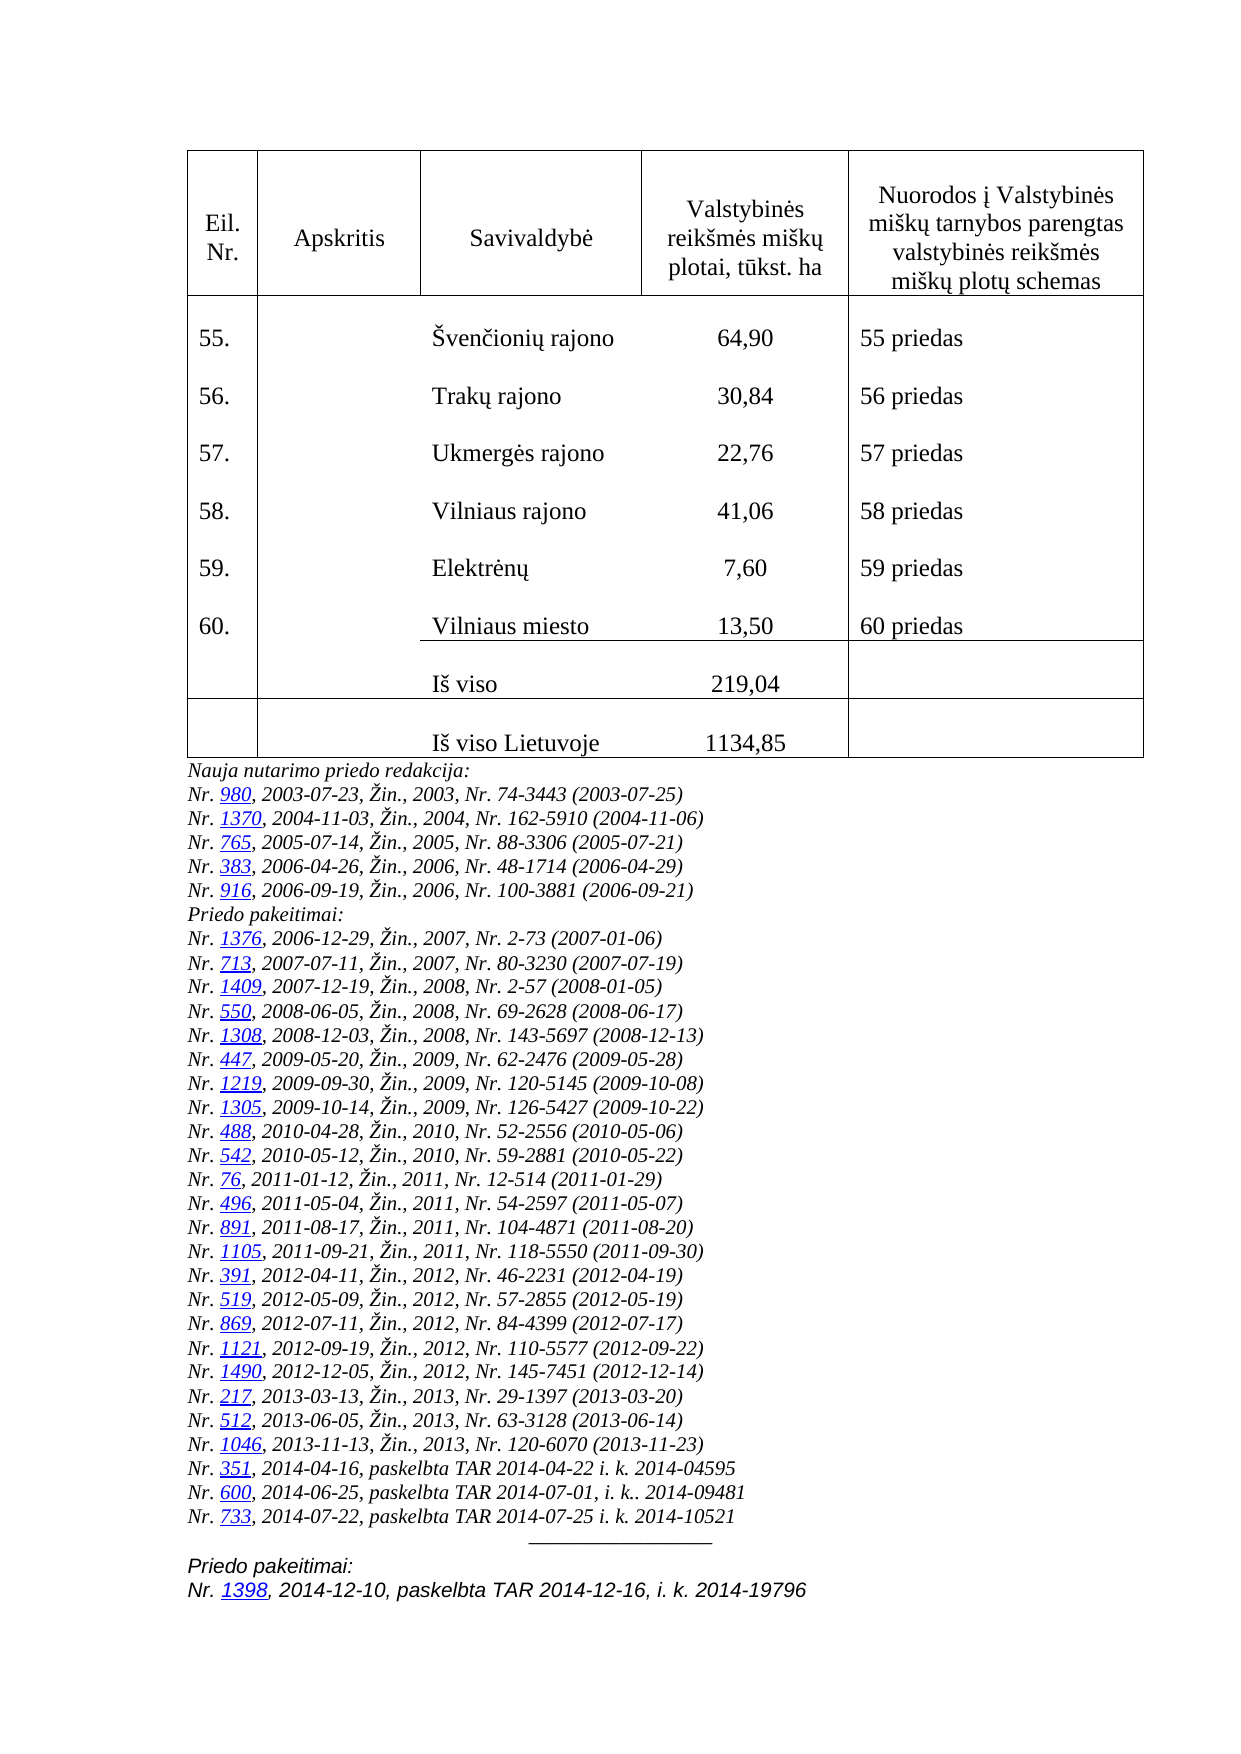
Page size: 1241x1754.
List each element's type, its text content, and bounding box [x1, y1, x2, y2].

table_cell [849, 699, 1143, 757]
text Nr. 1409, 2007-12-19, Žin., 2008, Nr. 2-57 (2008-01-05) [187, 974, 1053, 998]
text Nr. 891, 2011-08-17, Žin., 2011, Nr. 104-4871 (2011-08-20) [187, 1215, 1053, 1239]
text Nr. 217, 2013-03-13, Žin., 2013, Nr. 29-1397 (2013-03-20) [187, 1383, 1053, 1408]
text –––––––––––––––– [187, 1528, 1053, 1554]
table_cell [258, 352, 420, 410]
text Nr. 1121, 2012-09-19, Žin., 2012, Nr. 110-5577 (2012-09-22) [187, 1335, 1053, 1359]
table_header Eil. Nr. [188, 151, 257, 295]
table_cell [258, 640, 420, 698]
text Nr. 1376, 2006-12-29, Žin., 2007, Nr. 2-73 (2007-01-06) [187, 926, 1053, 950]
text Nr. 351, 2014-04-16, paskelbta TAR 2014-04-22 i. k. 2014-04595 [187, 1456, 1053, 1480]
table_cell 13,50 [642, 582, 848, 640]
text Nr. 542, 2010-05-12, Žin., 2010, Nr. 59-2881 (2010-05-22) [187, 1143, 1053, 1167]
table_cell Vilniaus miesto [420, 582, 642, 640]
table_cell 7,60 [642, 525, 848, 582]
table_cell Ukmergės rajono [420, 410, 642, 467]
table_cell 60. [188, 582, 257, 640]
text Nr. 1046, 2013-11-13, Žin., 2013, Nr. 120-6070 (2013-11-23) [187, 1432, 1053, 1456]
table_cell 57 priedas [849, 410, 1143, 467]
text Nr. 512, 2013-06-05, Žin., 2013, Nr. 63-3128 (2013-06-14) [187, 1408, 1053, 1432]
table_cell [258, 699, 420, 757]
table_cell 56. [188, 352, 257, 410]
table_cell [258, 525, 420, 582]
table_cell [258, 582, 420, 640]
text Nr. 980, 2003-07-23, Žin., 2003, Nr. 74-3443 (2003-07-25) [187, 782, 1053, 806]
text Nr. 713, 2007-07-11, Žin., 2007, Nr. 80-3230 (2007-07-19) [187, 950, 1053, 974]
table_cell 58 priedas [849, 467, 1143, 525]
text Nr. 550, 2008-06-05, Žin., 2008, Nr. 69-2628 (2008-06-17) [187, 998, 1053, 1023]
table_header Valstybinės reikšmės miškų plotai, tūkst. ha [642, 151, 848, 295]
text Nr. 733, 2014-07-22, paskelbta TAR 2014-07-25 i. k. 2014-10521 [187, 1504, 1053, 1528]
table_cell [188, 640, 257, 698]
table_cell 56 priedas [849, 352, 1143, 410]
text Nr. 1105, 2011-09-21, Žin., 2011, Nr. 118-5550 (2011-09-30) [187, 1239, 1053, 1263]
table_header Nuorodos į Valstybinės miškų tarnybos parengtas valstybinės reikšmės miškų plotų schemas [849, 151, 1143, 295]
text Nr. 488, 2010-04-28, Žin., 2010, Nr. 52-2556 (2010-05-06) [187, 1119, 1053, 1143]
table_cell 22,76 [642, 410, 848, 467]
table_cell 64,90 [642, 296, 848, 352]
table_cell [258, 410, 420, 467]
table_cell Švenčionių rajono [420, 296, 642, 352]
text Nr. 600, 2014-06-25, paskelbta TAR 2014-07-01, i. k.. 2014-09481 [187, 1480, 1053, 1504]
text Nr. 76, 2011-01-12, Žin., 2011, Nr. 12-514 (2011-01-29) [187, 1167, 1053, 1191]
table_cell 1134,85 [642, 699, 848, 757]
text Nr. 391, 2012-04-11, Žin., 2012, Nr. 46-2231 (2012-04-19) [187, 1263, 1053, 1287]
table_cell [188, 699, 257, 757]
table_cell Vilniaus rajono [420, 467, 642, 525]
text Nr. 916, 2006-09-19, Žin., 2006, Nr. 100-3881 (2006-09-21) [187, 878, 1053, 902]
text Nr. 1219, 2009-09-30, Žin., 2009, Nr. 120-5145 (2009-10-08) [187, 1071, 1053, 1095]
table_cell Elektrėnų [420, 525, 642, 582]
table_cell [258, 467, 420, 525]
text Nr. 869, 2012-07-11, Žin., 2012, Nr. 84-4399 (2012-07-17) [187, 1311, 1053, 1335]
table_cell 60 priedas [849, 582, 1143, 640]
text Nr. 1398, 2014-12-10, paskelbta TAR 2014-12-16, i. k. 2014-19796 [187, 1578, 1053, 1602]
text Nr. 1490, 2012-12-05, Žin., 2012, Nr. 145-7451 (2012-12-14) [187, 1359, 1053, 1383]
text Nr. 1308, 2008-12-03, Žin., 2008, Nr. 143-5697 (2008-12-13) [187, 1023, 1053, 1047]
text Nauja nutarimo priedo redakcija: [187, 758, 1053, 782]
table_cell 30,84 [642, 352, 848, 410]
text Nr. 496, 2011-05-04, Žin., 2011, Nr. 54-2597 (2011-05-07) [187, 1191, 1053, 1215]
table_cell 57. [188, 410, 257, 467]
table_cell 219,04 [642, 641, 848, 698]
table_cell Iš viso [420, 641, 642, 698]
text Priedo pakeitimai: [187, 1554, 1053, 1578]
table_cell 58. [188, 467, 257, 525]
table_cell [849, 641, 1143, 698]
table_cell Trakų rajono [420, 352, 642, 410]
text Nr. 519, 2012-05-09, Žin., 2012, Nr. 57-2855 (2012-05-19) [187, 1287, 1053, 1311]
text Nr. 765, 2005-07-14, Žin., 2005, Nr. 88-3306 (2005-07-21) [187, 830, 1053, 854]
table_header Apskritis [258, 151, 420, 295]
table_cell 59 priedas [849, 525, 1143, 582]
text Nr. 383, 2006-04-26, Žin., 2006, Nr. 48-1714 (2006-04-29) [187, 854, 1053, 878]
table_cell 41,06 [642, 467, 848, 525]
text Nr. 1370, 2004-11-03, Žin., 2004, Nr. 162-5910 (2004-11-06) [187, 806, 1053, 830]
table_cell Iš viso Lietuvoje [420, 699, 642, 757]
text Priedo pakeitimai: [187, 902, 1053, 926]
table_header Savivaldybė [421, 151, 641, 295]
text Nr. 447, 2009-05-20, Žin., 2009, Nr. 62-2476 (2009-05-28) [187, 1047, 1053, 1071]
table_cell 55. [188, 296, 257, 352]
text Nr. 1305, 2009-10-14, Žin., 2009, Nr. 126-5427 (2009-10-22) [187, 1095, 1053, 1119]
table_cell 59. [188, 525, 257, 582]
table_cell 55 priedas [849, 296, 1143, 352]
table_cell [258, 296, 420, 352]
